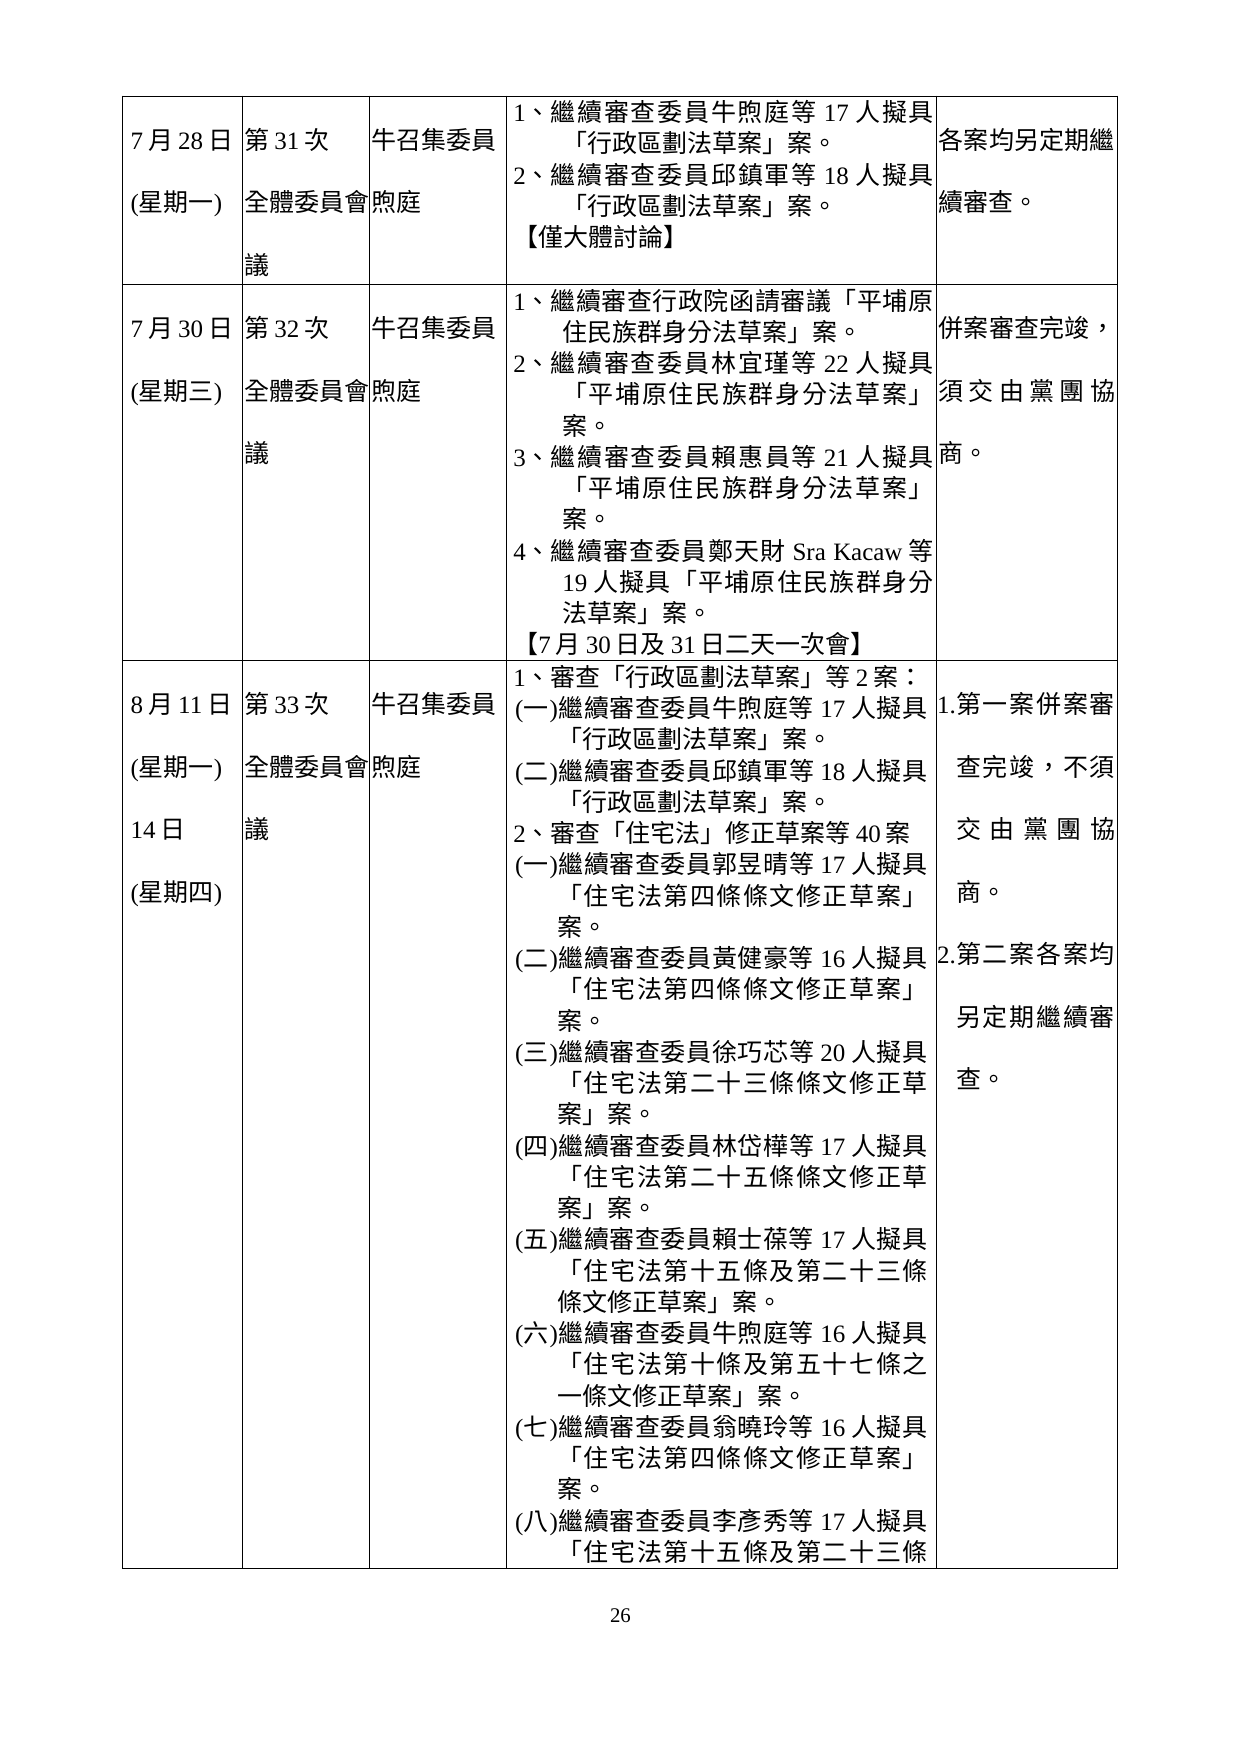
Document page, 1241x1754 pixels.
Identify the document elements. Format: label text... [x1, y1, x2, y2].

table_cell 繼續審查委員牛煦庭等17人擬具「行政區劃法草案」案。 繼續審查委員邱鎮軍等18人擬具「行政區劃法草案」案。 【僅大體討論】 [507, 97, 936, 284]
table_cell 8月11日 (星期一) 14日 (星期四) [123, 661, 242, 1567]
table_cell 審查「行政區劃法草案」等2案： (一)繼續審查委員牛煦庭等17人擬具「行政區劃法草案」案。 (二)繼續審查委員邱鎮軍等18人擬具「行政區劃法草案」案。 審查「住宅法」修正草案等40案 (一)繼續審查委員郭昱晴等17人擬具「住宅法第四條條文修正草案」案。 (二)繼續審查委員黃健豪等16人擬具「住宅法第四條條文修正草案」案。 (三)繼續審查委員徐巧芯等20人擬具「住宅法第二十三條條文修正草案」案。 (四)繼續審查委員林岱樺等17人擬具「住宅法第二十五條條文修正草案」案。 (五)繼續審查委員賴士葆等17人擬具「住宅法第十五條及第二十三條條文修正草案」案。 (六)繼續審查委員牛煦庭等16人擬具「住宅法第十條及第五十七條之一條文修正草案」案。 (七)繼續審查委員翁曉玲等16人擬具「住宅法第四條條文修正草案」案。 (八)繼續審查委員李彥秀等17人擬具「住宅法第十五條及第二十三條 [507, 661, 936, 1567]
table_cell 7月30日 (星期三) [123, 285, 242, 660]
table_cell 牛召集委員煦庭 [370, 661, 506, 1567]
table_cell 第33次 全體委員會議 [243, 661, 369, 1567]
table_cell 併案審查完竣，須交由黨團協商。 [937, 285, 1117, 660]
table_cell 牛召集委員煦庭 [370, 285, 506, 660]
table_cell 繼續審查行政院函請審議「平埔原住民族群身分法草案」案。 繼續審查委員林宜瑾等22人擬具「平埔原住民族群身分法草案」案。 繼續審查委員賴惠員等21人擬具「平埔原住民族群身分法草案」案。 繼續審查委員鄭天財Sra Kacaw等19人擬具「平埔原住民族群身分法草案」案。 【7月30日及31日二天一次會】 [507, 285, 936, 660]
table_cell 第31次 全體委員會議 [243, 97, 369, 284]
table_cell 7月28日 (星期一) [123, 97, 242, 284]
table_cell 第一案併案審查完竣，不須交由黨團協商。 第二案各案均另定期繼續審查。 [937, 661, 1117, 1567]
table_cell 牛召集委員煦庭 [370, 97, 506, 284]
table_cell 各案均另定期繼續審查。 [937, 97, 1117, 284]
table_cell 第32次 全體委員會議 [243, 285, 369, 660]
